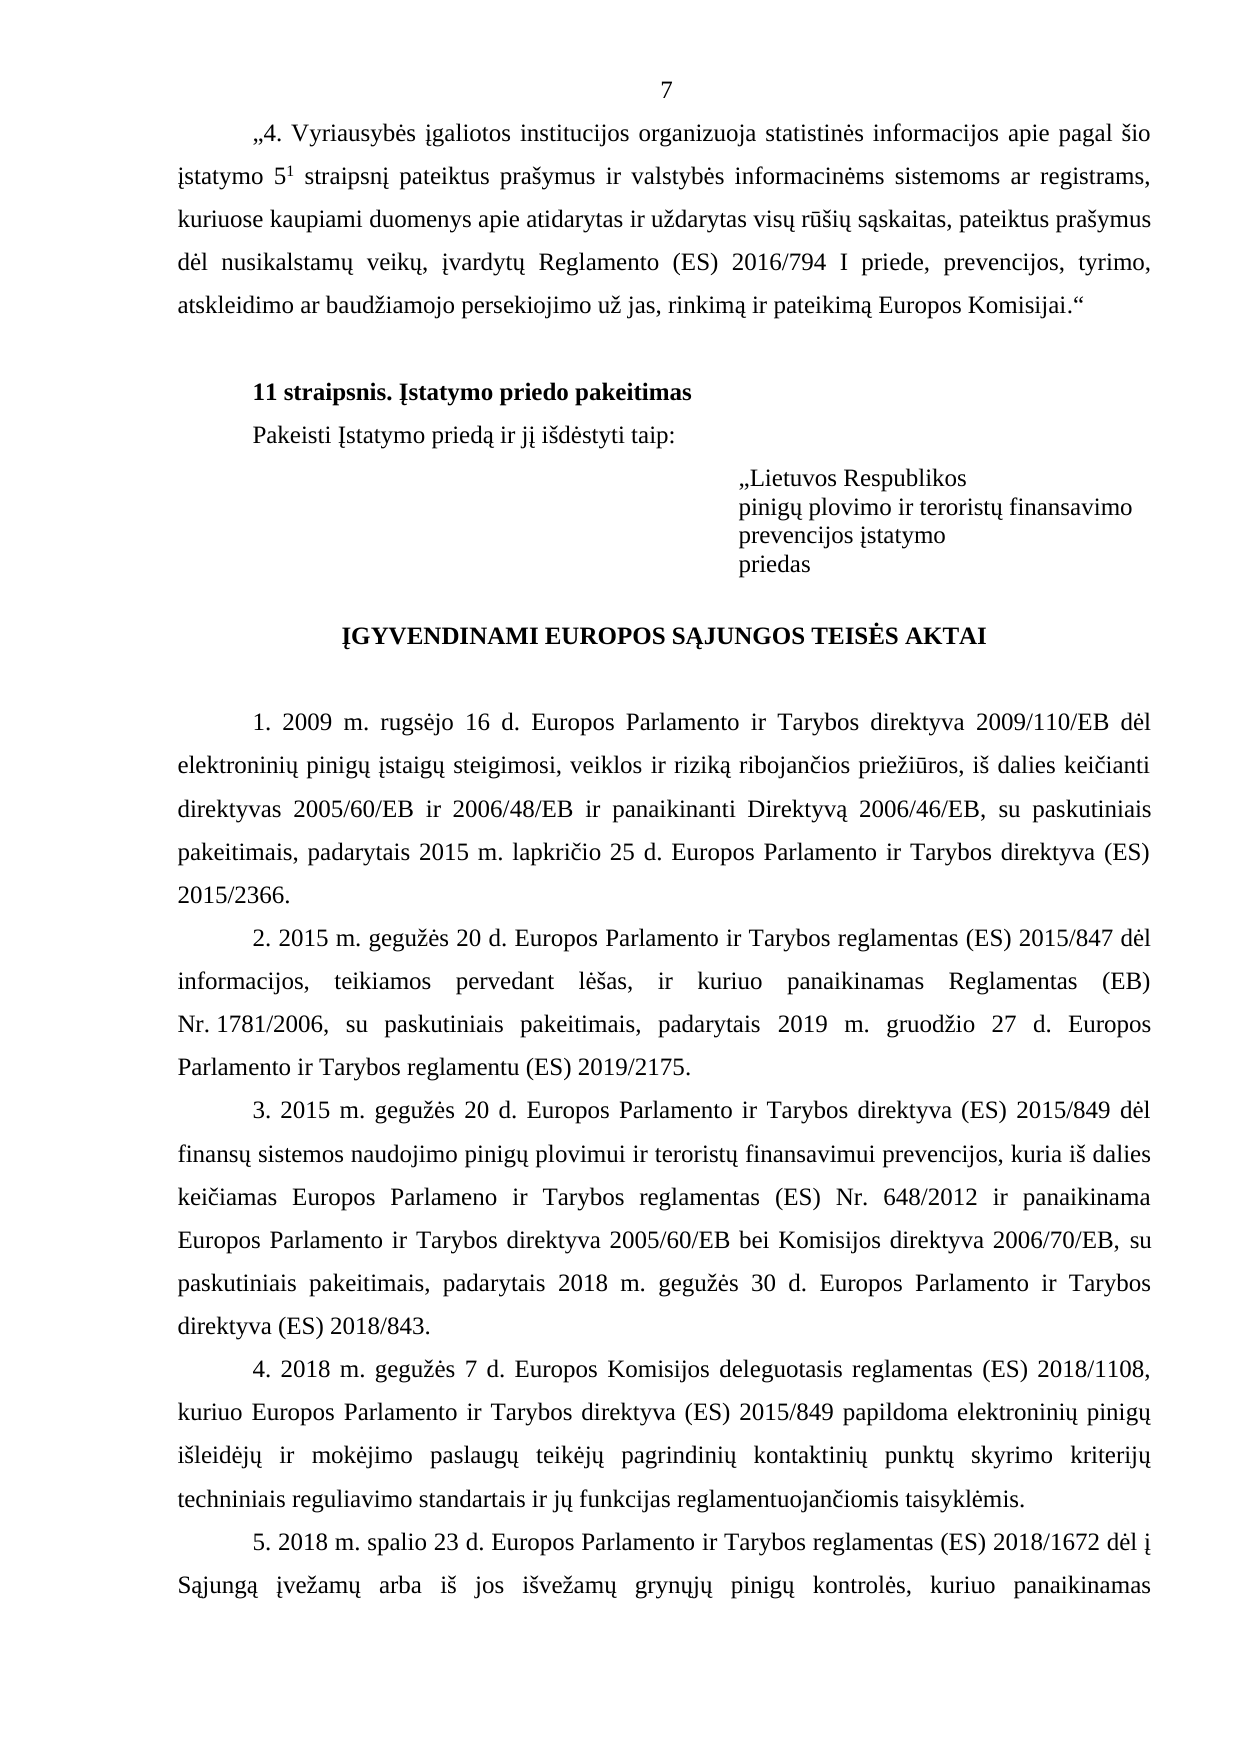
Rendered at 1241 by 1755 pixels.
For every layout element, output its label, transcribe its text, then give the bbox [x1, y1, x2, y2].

text 1. 2009 m. rugsėjo 16 d. Europos Parlamento ir Tarybos direktyva 2009/110/EB dėl elektroninių pinigų įstaigų steigimosi, veiklos ir riziką ribojančios priežiūros, iš dalies keičianti direktyvas 2005/60/EB ir 2006/48/EB ir panaikinanti Direktyvą 2006/46/EB, su paskutiniais pakeitimais, padarytais 2015 m. lapkričio 25 d. Europos Parlamento ir Tarybos direktyva (ES) 2015/2366. [177, 707, 1152, 909]
text ĮGYVENDINAMI EUROPOS SĄJUNGOS TEISĖS AKTAI [177, 621, 1152, 650]
text 3. 2015 m. gegužės 20 d. Europos Parlamento ir Tarybos direktyva (ES) 2015/849 dėl finansų sistemos naudojimo pinigų plovimui ir teroristų finansavimui prevencijos, kuria iš dalies keičiamas Europos Parlameno ir Tarybos reglamentas (ES) Nr. 648/2012 ir panaikinama Europos Parlamento ir Tarybos direktyva 2005/60/EB bei Komisijos direktyva 2006/70/EB, su paskutiniais pakeitimais, padarytais 2018 m. gegužės 30 d. Europos Parlamento ir Tarybos direktyva (ES) 2018/843. [177, 1096, 1152, 1340]
text 5. 2018 m. spalio 23 d. Europos Parlamento ir Tarybos reglamentas (ES) 2018/1672 dėl į Sąjungą įvežamų arba iš jos išvežamų grynųjų pinigų kontrolės, kuriuo panaikinamas [177, 1527, 1152, 1599]
text priedas [177, 549, 1152, 578]
text prevencijos įstatymo [177, 521, 1152, 549]
text 11 straipsnis. Įstatymo priedo pakeitimas [177, 377, 1152, 406]
text 2. 2015 m. gegužės 20 d. Europos Parlamento ir Tarybos reglamentas (ES) 2015/847 dėl informacijos, teikiamos pervedant lėšas, ir kuriuo panaikinamas Reglamentas (EB) Nr. 1781/2006, su paskutiniais pakeitimais, padarytais 2019 m. gruodžio 27 d. Europos Parlamento ir Tarybos reglamentu (ES) 2019/2175. [177, 923, 1152, 1081]
text „4. Vyriausybės įgaliotos institucijos organizuoja statistinės informacijos apie pagal šio įstatymo 51 straipsnį pateiktus prašymus ir valstybės informacinėms sistemoms ar registrams, kuriuose kaupiami duomenys apie atidarytas ir uždarytas visų rūšių sąskaitas, pateiktus prašymus dėl nusikalstamų veikų, įvardytų Reglamento (ES) 2016/794 I priede, prevencijos, tyrimo, atskleidimo ar baudžiamojo persekiojimo už jas, rinkimą ir pateikimą Europos Komisijai.“ [177, 118, 1152, 319]
text „Lietuvos Respublikos [177, 463, 1152, 492]
text 4. 2018 m. gegužės 7 d. Europos Komisijos deleguotasis reglamentas (ES) 2018/1108, kuriuo Europos Parlamento ir Tarybos direktyva (ES) 2015/849 papildoma elektroninių pinigų išleidėjų ir mokėjimo paslaugų teikėjų pagrindinių kontaktinių punktų skyrimo kriterijų techniniais reguliavimo standartais ir jų funkcijas reglamentuojančiomis taisyklėmis. [177, 1354, 1152, 1512]
text Pakeisti Įstatymo priedą ir jį išdėstyti taip: [177, 420, 1152, 449]
text pinigų plovimo ir teroristų finansavimo [177, 492, 1152, 521]
